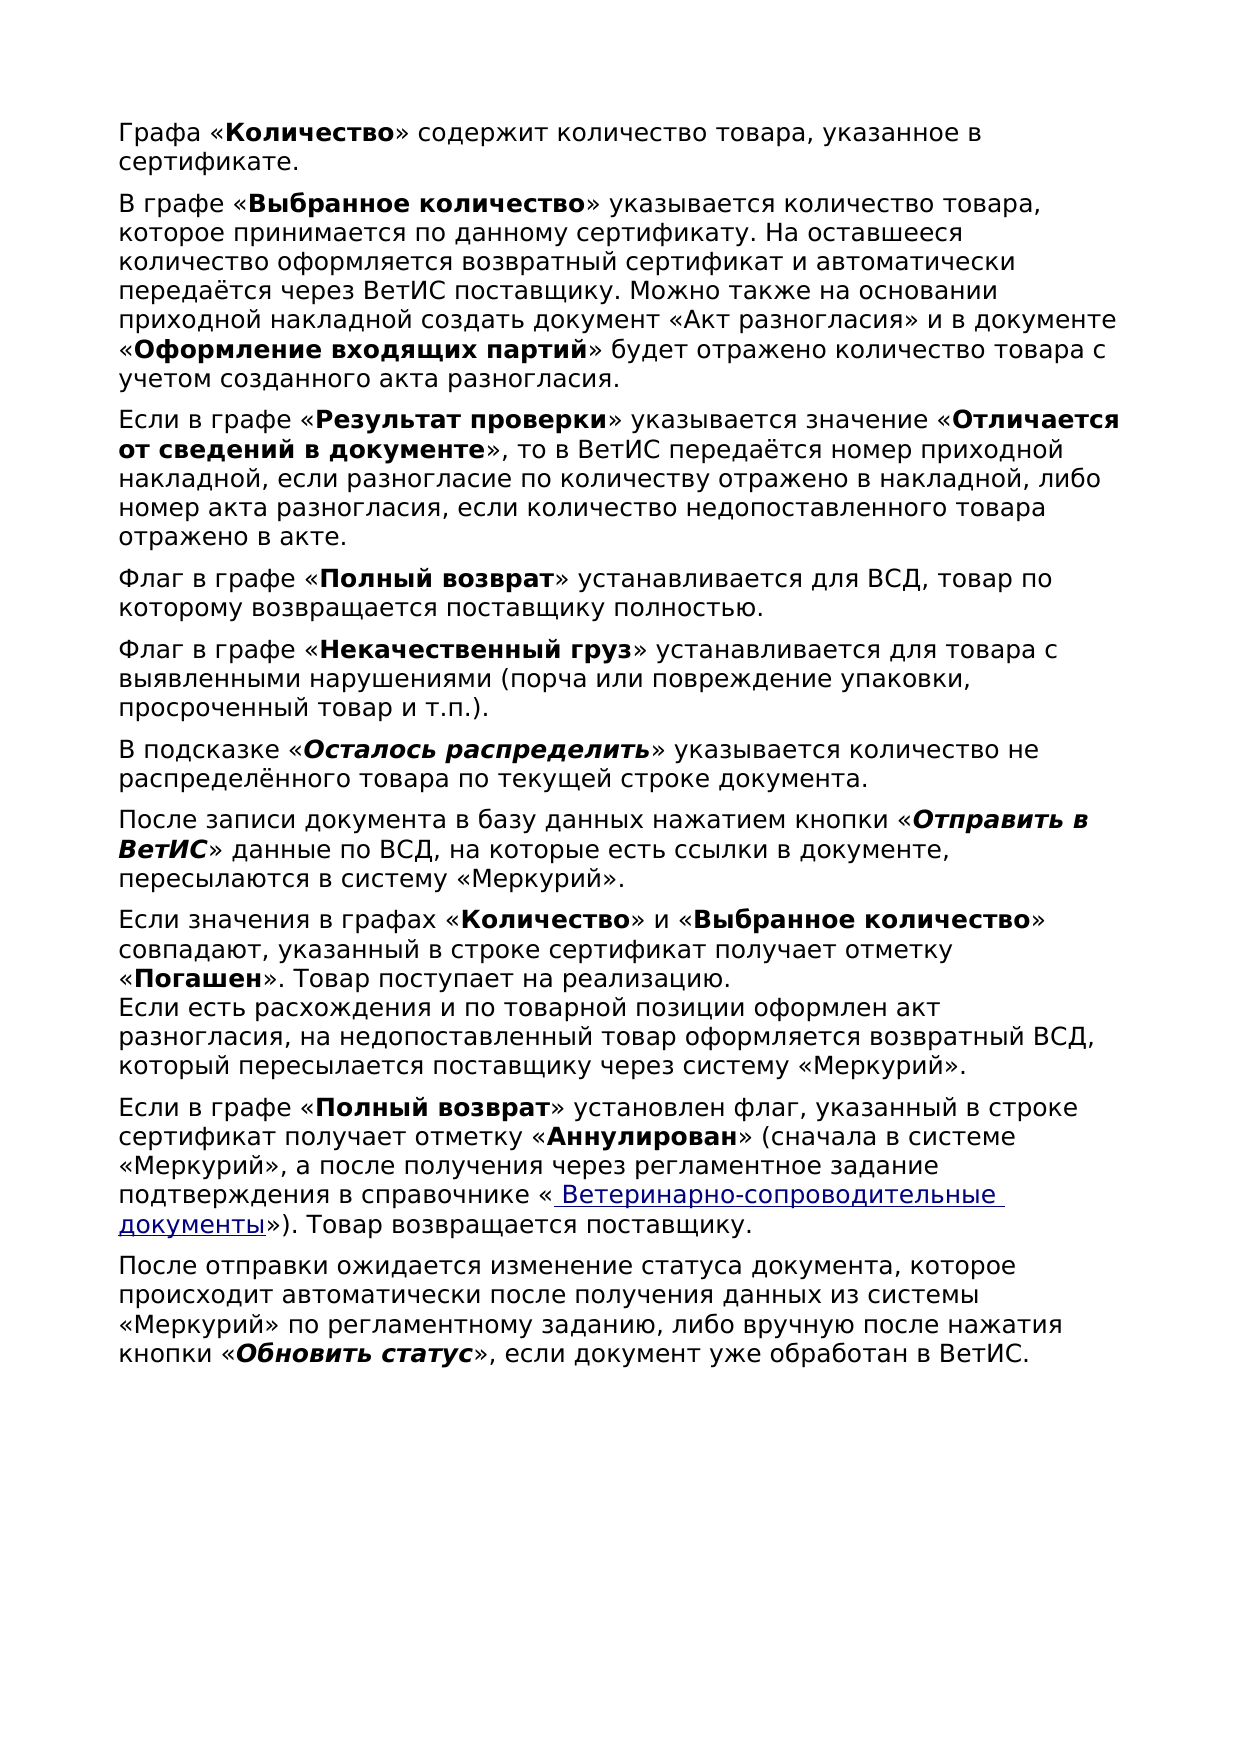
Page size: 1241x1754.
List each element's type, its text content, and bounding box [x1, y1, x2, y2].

text В графе «Выбранное количество» указывается количество товара, которое принимается по данному сертификату. На оставшееся количество оформляется возвратный сертификат и автоматически передаётся через ВетИС поставщику. Можно также на основании приходной накладной создать документ «Акт разногласия» и в документе «Оформление входящих партий» будет отражено количество товара с учетом созданного акта разногласия. [118, 189, 1122, 393]
text Если в графе «Результат проверки» указывается значение «Отличается от сведений в документе», то в ВетИС передаётся номер приходной накладной, если разногласие по количеству отражено в накладной, либо номер акта разногласия, если количество недопоставленного товара отражено в акте. [118, 406, 1122, 551]
text Флаг в графе «Некачественный груз» устанавливается для товара с выявленными нарушениями (порча или повреждение упаковки, просроченный товар и т.п.). [118, 635, 1122, 722]
text Флаг в графе «Полный возврат» устанавливается для ВСД, товар по которому возвращается поставщику полностью. [118, 564, 1122, 622]
text Графа «Количество» содержит количество товара, указанное в сертификате. [118, 118, 1122, 176]
text После отправки ожидается изменение статуса документа, которое происходит автоматически после получения данных из системы «Меркурий» по регламентному заданию, либо вручную после нажатия кнопки «Обновить статус», если документ уже обработан в ВетИС. [118, 1251, 1122, 1368]
text Если в графе «Полный возврат» установлен флаг, указанный в строке сертификат получает отметку «Аннулирован» (сначала в системе «Меркурий», а после получения через регламентное задание подтверждения в справочнике « Ветеринарно-сопроводительные документы»). Товар возвращается поставщику. [118, 1093, 1122, 1239]
text После записи документа в базу данных нажатием кнопки «Отправить в ВетИС» данные по ВСД, на которые есть ссылки в документе, пересылаются в систему «Меркурий». [118, 806, 1122, 893]
text В подсказке «Осталось распределить» указывается количество не распределённого товара по текущей строке документа. [118, 735, 1122, 793]
text Если значения в графах «Количество» и «Выбранное количество» совпадают, указанный в строке сертификат получает отметку «Погашен». Товар поступает на реализацию. Если есть расхождения и по товарной позиции оформлен акт разногласия, на недопоставленный товар оформляется возвратный ВСД, который пересылается поставщику через систему «Меркурий». [118, 906, 1122, 1081]
